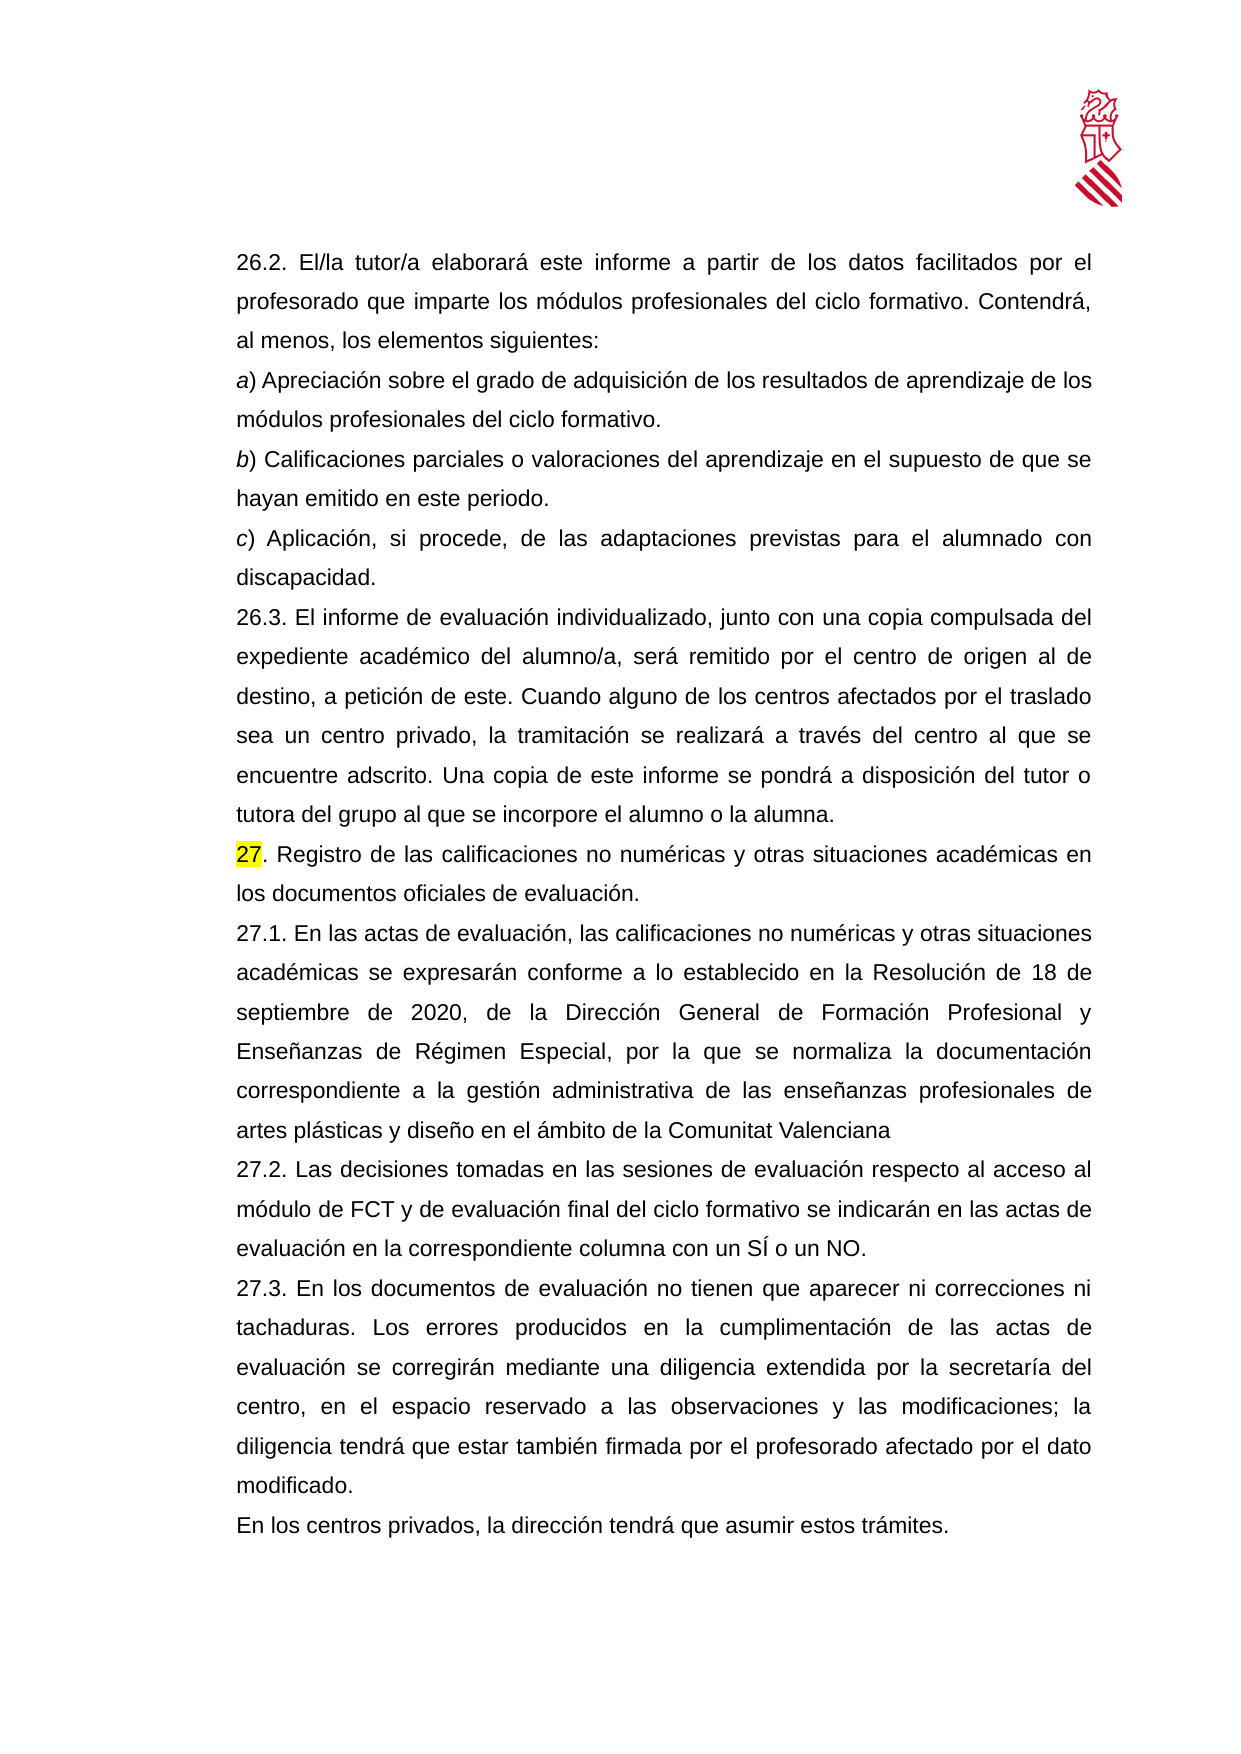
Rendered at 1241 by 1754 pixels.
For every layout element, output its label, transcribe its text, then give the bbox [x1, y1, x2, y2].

text c) Aplicación, si procede, de las adaptaciones previstas para el alumnado con discapacidad. [236, 525, 1093, 591]
text 27.1. En las actas de evaluación, las calificaciones no numéricas y otras situaciones académicas se expresarán conforme a lo establecido en la Resolución de 18 de septiembre de 2020, de la Dirección General de Formación Profesional y Enseñanzas de Régimen Especial, por la que se normaliza la documentación correspondiente a la gestión administrativa de las enseñanzas profesionales de artes plásticas y diseño en el ámbito de la Comunitat Valenciana [236, 919, 1093, 1143]
text 26.3. El informe de evaluación individualizado, junto con una copia compulsada del expediente académico del alumno/a, será remitido por el centro de origen al de destino, a petición de este. Cuando alguno de los centros afectados por el traslado sea un centro privado, la tramitación se realizará a través del centro al que se encuentre adscrito. Una copia de este informe se pondrá a disposición del tutor o tutora del grupo al que se incorpore el alumno o la alumna. [236, 604, 1093, 827]
text 26.2. El/la tutor/a elaborará este informe a partir de los datos facilitados por el profesorado que imparte los módulos profesionales del ciclo formativo. Contendrá, al menos, los elementos siguientes: [236, 248, 1093, 354]
text 27.3. En los documentos de evaluación no tienen que aparecer ni correcciones ni tachaduras. Los errores producidos en la cumplimentación de las actas de evaluación se corregirán mediante una diligencia extendida por la secretaría del centro, en el espacio reservado a las observaciones y las modificaciones; la diligencia tendrá que estar también firmada por el profesorado afectado por el dato modificado. [236, 1275, 1093, 1499]
text b) Calificaciones parciales o valoraciones del aprendizaje en el supuesto de que se hayan emitido en este periodo. [236, 446, 1093, 512]
text 27.2. Las decisiones tomadas en las sesiones de evaluación respecto al acceso al módulo de FCT y de evaluación final del ciclo formativo se indicarán en las actas de evaluación en la correspondiente columna con un SÍ o un NO. [236, 1156, 1093, 1262]
text a) Apreciación sobre el grado de adquisición de los resultados de aprendizaje de los módulos profesionales del ciclo formativo. [236, 367, 1093, 433]
text En los centros privados, la dirección tendrá que asumir estos trámites. [236, 1512, 1093, 1538]
picture [1074, 88, 1123, 207]
text 27. Registro de las calificaciones no numéricas y otras situaciones académicas en los documentos oficiales de evaluación. [236, 841, 1093, 906]
